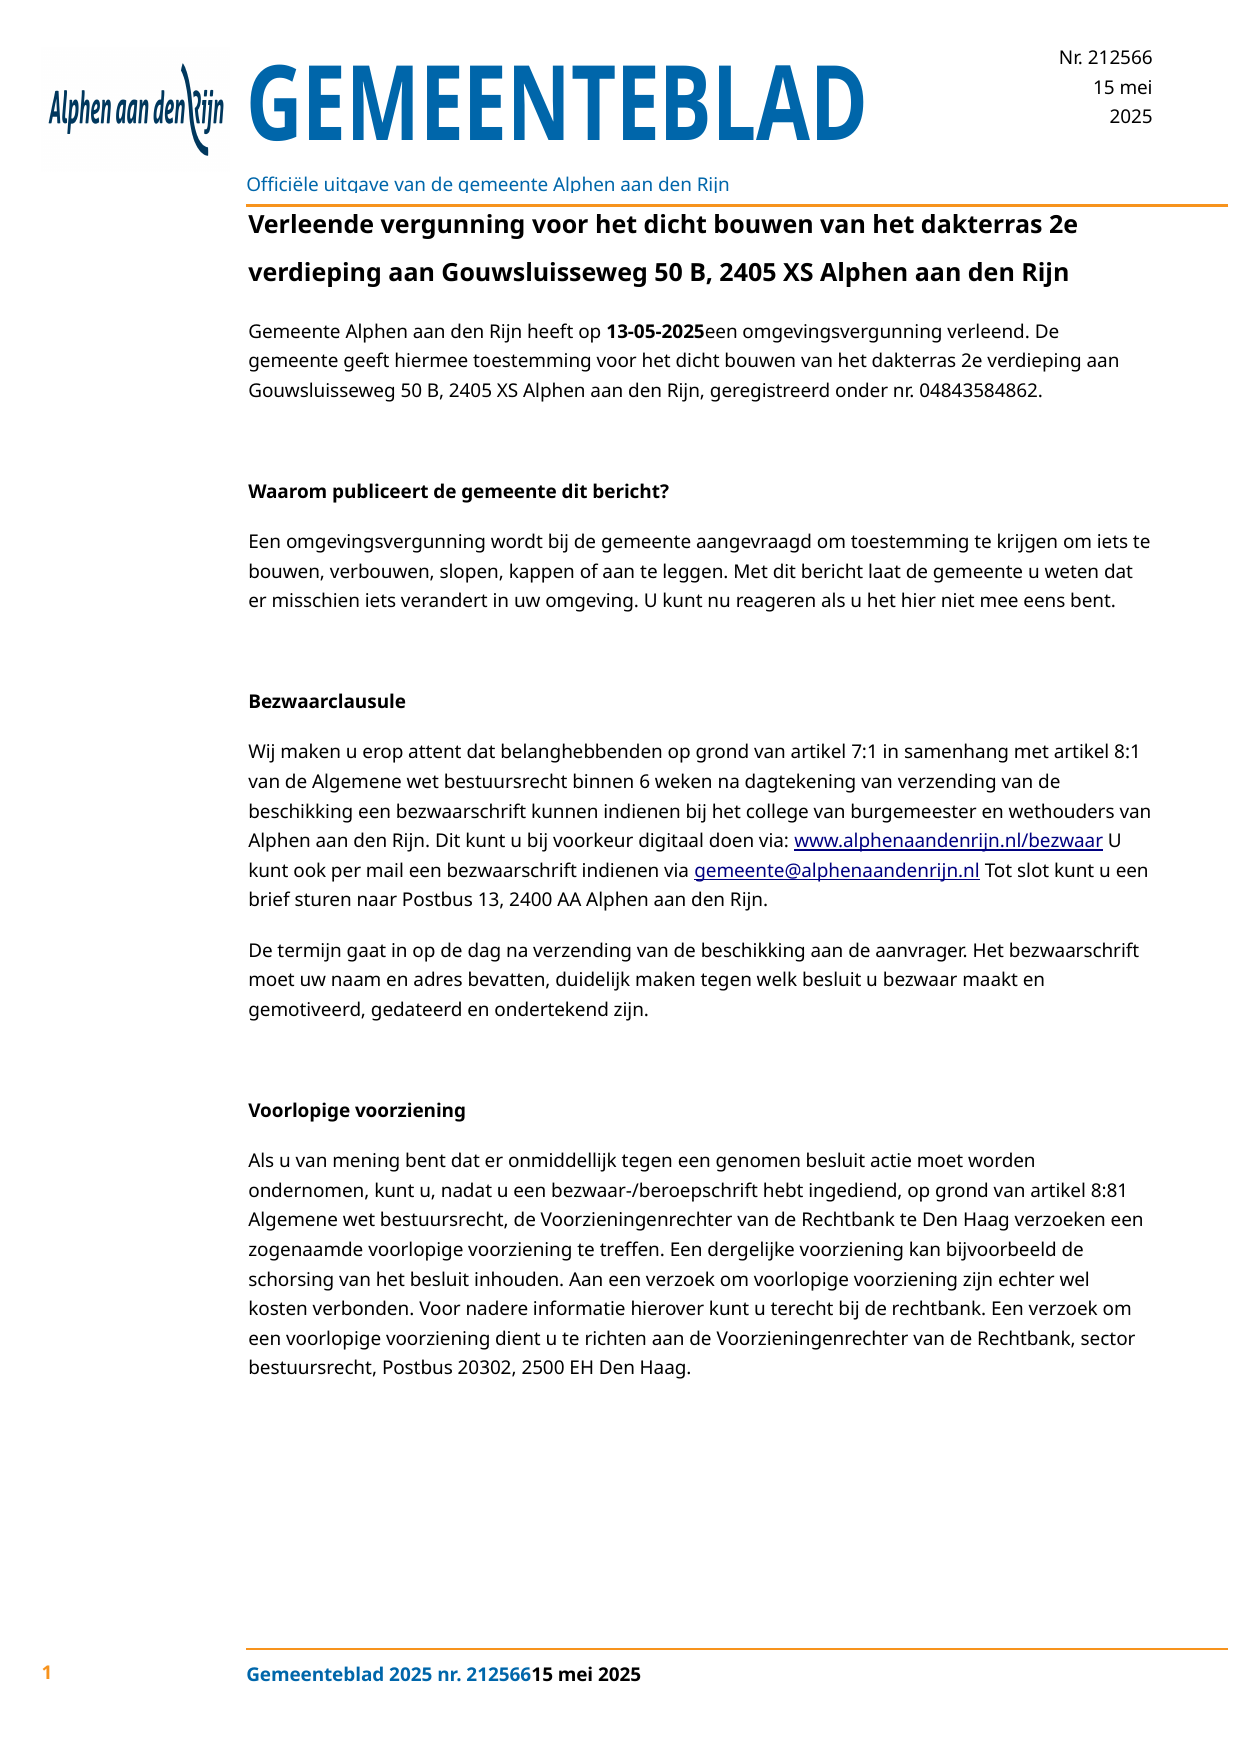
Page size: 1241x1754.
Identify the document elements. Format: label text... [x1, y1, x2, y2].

text Verleende vergunning voor het dicht bouwen van het dakterras 2e verdieping aan Gouwsluisseweg 50 B, 2405 XS Alphen aan den Rijn [248, 207, 1152, 288]
text Een omgevingsvergunning wordt bij de gemeente aangevraagd om toestemming te krijgen om iets te bouwen, verbouwen, slopen, kappen of aan te leggen. Met dit bericht laat de gemeente u weten dat er misschien iets verandert in uw omgeving. U kunt nu reageren als u het hier niet mee eens bent. [248, 528, 1152, 613]
text Bezwaarclausule [248, 688, 1152, 714]
text Wij maken u erop attent dat belanghebbenden op grond van artikel 7:1 in samenhang met artikel 8:1 van de Algemene wet bestuursrecht binnen 6 weken na dagtekening van verzending van de beschikking een bezwaarschrift kunnen indienen bij het college van burgemeester en wethouders van Alphen aan den Rijn. Dit kunt u bij voorkeur digitaal doen via: www.alphenaandenrijn.nl/bezwaar U kunt ook per mail een bezwaarschrift indienen via gemeente@alphenaandenrijn.nl Tot slot kunt u een brief sturen naar Postbus 13, 2400 AA Alphen aan den Rijn. [248, 739, 1152, 912]
text De termijn gaat in op de dag na verzending van de beschikking aan de aanvrager. Het bezwaarschrift moet uw naam en adres bevatten, duidelijk maken tegen welk besluit u bezwaar maakt en gemotiveerd, gedateerd en ondertekend zijn. [248, 937, 1152, 1022]
text Voorlopige voorziening [248, 1097, 1152, 1123]
text Als u van mening bent dat er onmiddellijk tegen een genomen besluit actie moet worden ondernomen, kunt u, nadat u een bezwaar-/beroepschrift hebt ingediend, op grond van artikel 8:81 Algemene wet bestuursrecht, de Voorzieningenrechter van de Rechtbank te Den Haag verzoeken een zogenaamde voorlopige voorziening te treffen. Een dergelijke voorziening kan bijvoorbeeld de schorsing van het besluit inhouden. Aan een verzoek om voorlopige voorziening zijn echter wel kosten verbonden. Voor nadere informatie hierover kunt u terecht bij de rechtbank. Een verzoek om een voorlopige voorziening dient u te richten aan de Voorzieningenrechter van de Rechtbank, sector bestuursrecht, Postbus 20302, 2500 EH Den Haag. [248, 1147, 1152, 1380]
text Waarom publiceert de gemeente dit bericht? [248, 478, 1152, 504]
picture [41, 47, 231, 172]
text Gemeente Alphen aan den Rijn heeft op 13-05-2025een omgevingsvergunning verleend. De gemeente geeft hiermee toestemming voor het dicht bouwen van het dakterras 2e verdieping aan Gouwsluisseweg 50 B, 2405 XS Alphen aan den Rijn, geregistreerd onder nr. 04843584862. [248, 318, 1152, 403]
